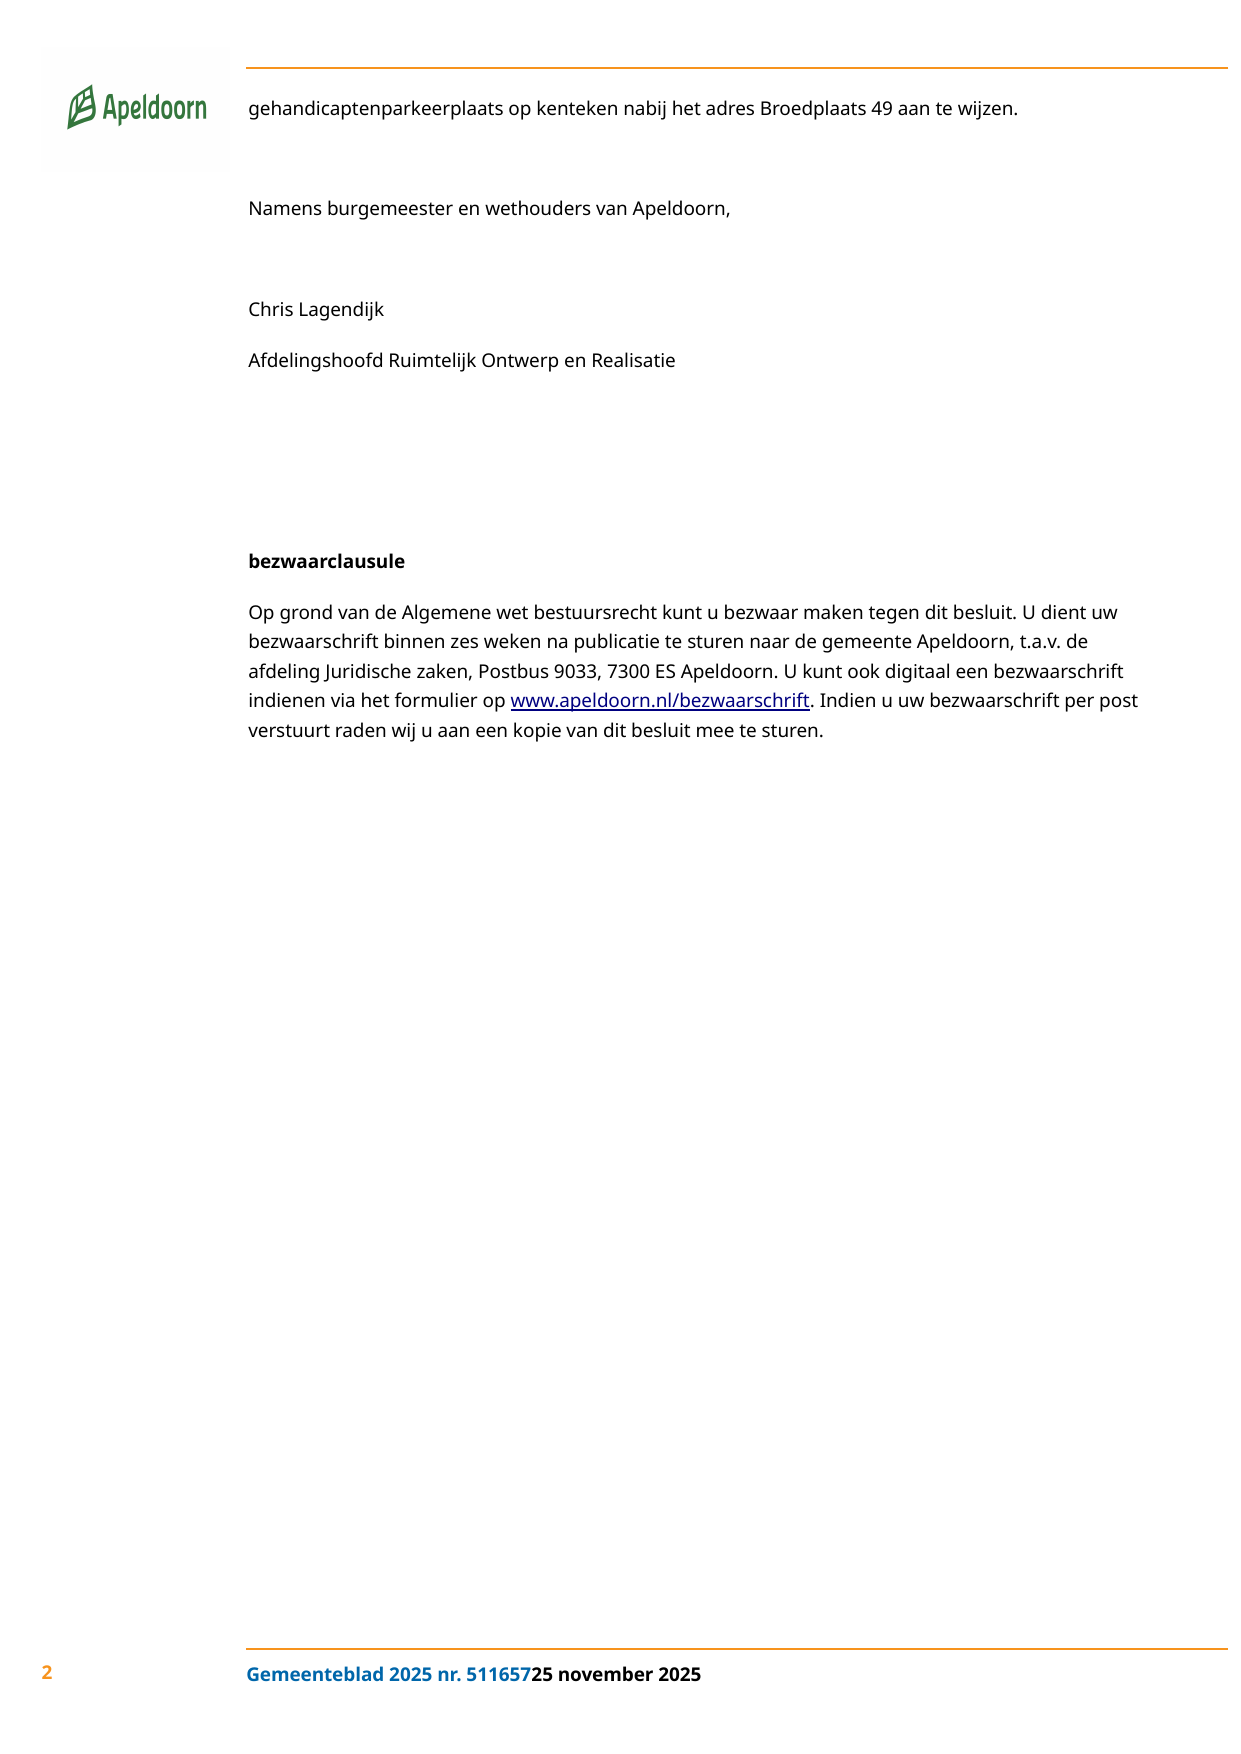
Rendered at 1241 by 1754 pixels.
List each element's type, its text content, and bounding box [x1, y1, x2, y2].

text Op grond van de Algemene wet bestuursrecht kunt u bezwaar maken tegen dit besluit. U dient uw bezwaarschrift binnen zes weken na publicatie te sturen naar de gemeente Apeldoorn, t.a.v. de afdeling Juridische zaken, Postbus 9033, 7300 ES Apeldoorn. U kunt ook digitaal een bezwaarschrift indienen via het formulier op www.apeldoorn.nl/bezwaarschrift. Indien u uw bezwaarschrift per post verstuurt raden wij u aan een kopie van dit besluit mee te sturen. [248, 599, 1152, 743]
text bezwaarclausule [248, 548, 1152, 574]
text Afdelingshoofd Ruimtelijk Ontwerp en Realisatie [248, 347, 1152, 373]
text Chris Lagendijk [248, 296, 1152, 322]
picture [41, 47, 231, 172]
text Namens burgemeester en wethouders van Apeldoorn, [248, 196, 1152, 221]
text gehandicaptenparkeerplaats op kenteken nabij het adres Broedplaats 49 aan te wijzen. [248, 95, 1152, 121]
